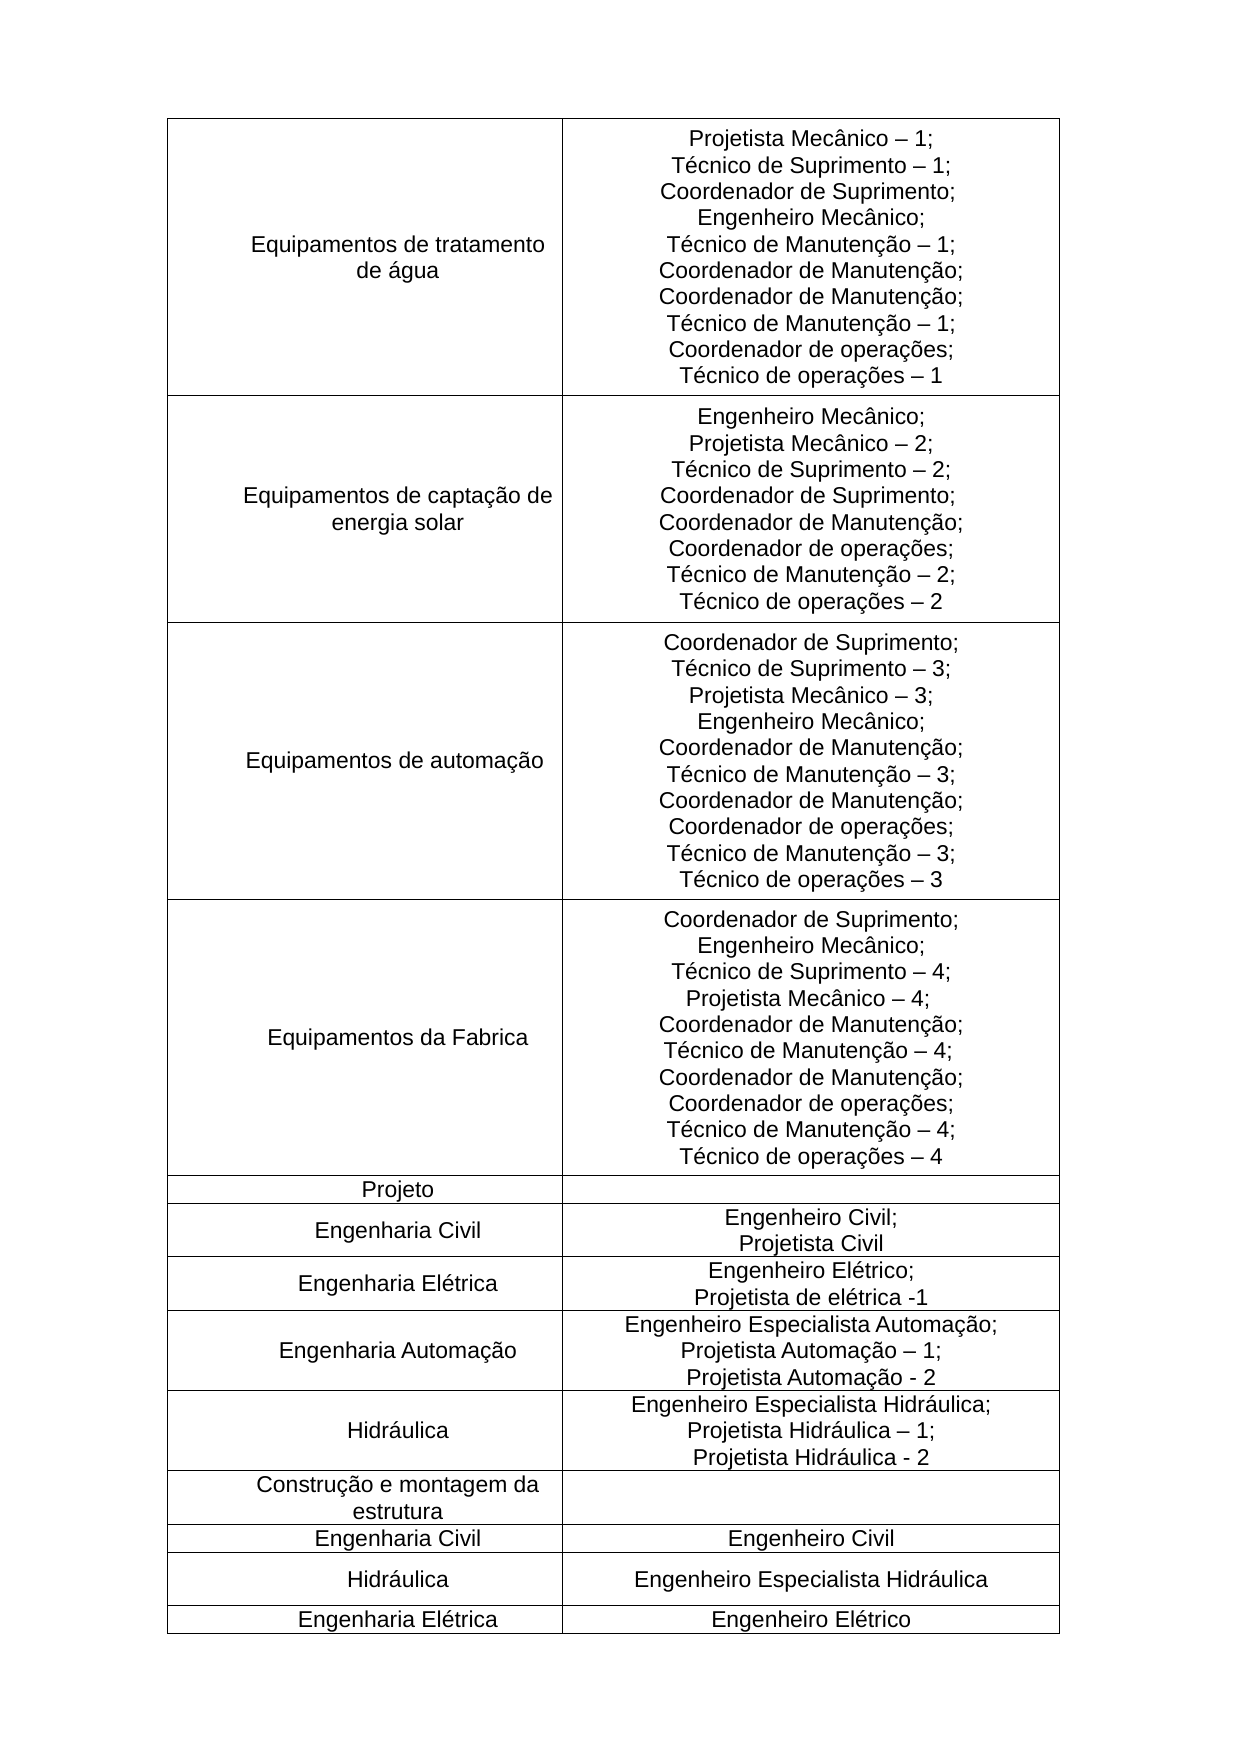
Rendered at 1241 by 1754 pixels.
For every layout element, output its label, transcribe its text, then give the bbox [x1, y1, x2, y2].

table_cell [563, 1471, 1059, 1524]
table_cell Equipamentos de automação [168, 623, 562, 898]
table_cell Hidráulica [168, 1553, 562, 1605]
table_cell Engenheiro Especialista Hidráulica; Projetista Hidráulica – 1; Projetista Hidráulica - 2 [563, 1391, 1059, 1470]
table_cell Engenharia Elétrica [168, 1606, 562, 1633]
table_cell Construção e montagem da estrutura [168, 1471, 562, 1524]
table_cell Projetista Mecânico – 1; Técnico de Suprimento – 1; Coordenador de Suprimento; Engenheiro Mecânico; Técnico de Manutenção – 1; Coordenador de Manutenção; Coordenador de Manutenção; Técnico de Manutenção – 1; Coordenador de operações; Técnico de operações – 1 [563, 119, 1059, 395]
table_cell Equipamentos da Fabrica [168, 900, 562, 1175]
table_cell Equipamentos de captação de energia solar [168, 396, 562, 622]
table_cell Engenharia Elétrica [168, 1257, 562, 1310]
table_cell Engenheiro Civil; Projetista Civil [563, 1204, 1059, 1256]
table_cell Engenheiro Especialista Automação; Projetista Automação – 1; Projetista Automação - 2 [563, 1311, 1059, 1390]
table_cell Engenharia Civil [168, 1204, 562, 1256]
table_cell Coordenador de Suprimento; Engenheiro Mecânico; Técnico de Suprimento – 4; Projetista Mecânico – 4; Coordenador de Manutenção; Técnico de Manutenção – 4; Coordenador de Manutenção; Coordenador de operações; Técnico de Manutenção – 4; Técnico de operações – 4 [563, 900, 1059, 1175]
table_cell [563, 1176, 1059, 1202]
table_cell Engenheiro Elétrico [563, 1606, 1059, 1633]
table_cell Engenheiro Civil [563, 1525, 1059, 1552]
table_cell Projeto [168, 1176, 562, 1202]
table_cell Engenheiro Mecânico; Projetista Mecânico – 2; Técnico de Suprimento – 2; Coordenador de Suprimento; Coordenador de Manutenção; Coordenador de operações; Técnico de Manutenção – 2; Técnico de operações – 2 [563, 396, 1059, 622]
table_cell Coordenador de Suprimento; Técnico de Suprimento – 3; Projetista Mecânico – 3; Engenheiro Mecânico; Coordenador de Manutenção; Técnico de Manutenção – 3; Coordenador de Manutenção; Coordenador de operações; Técnico de Manutenção – 3; Técnico de operações – 3 [563, 623, 1059, 898]
table_cell Engenharia Automação [168, 1311, 562, 1390]
table_cell Engenharia Civil [168, 1525, 562, 1552]
table_cell Hidráulica [168, 1391, 562, 1470]
table_cell Equipamentos de tratamento de água [168, 119, 562, 395]
table_cell Engenheiro Elétrico; Projetista de elétrica -1 [563, 1257, 1059, 1310]
table_cell Engenheiro Especialista Hidráulica [563, 1553, 1059, 1605]
